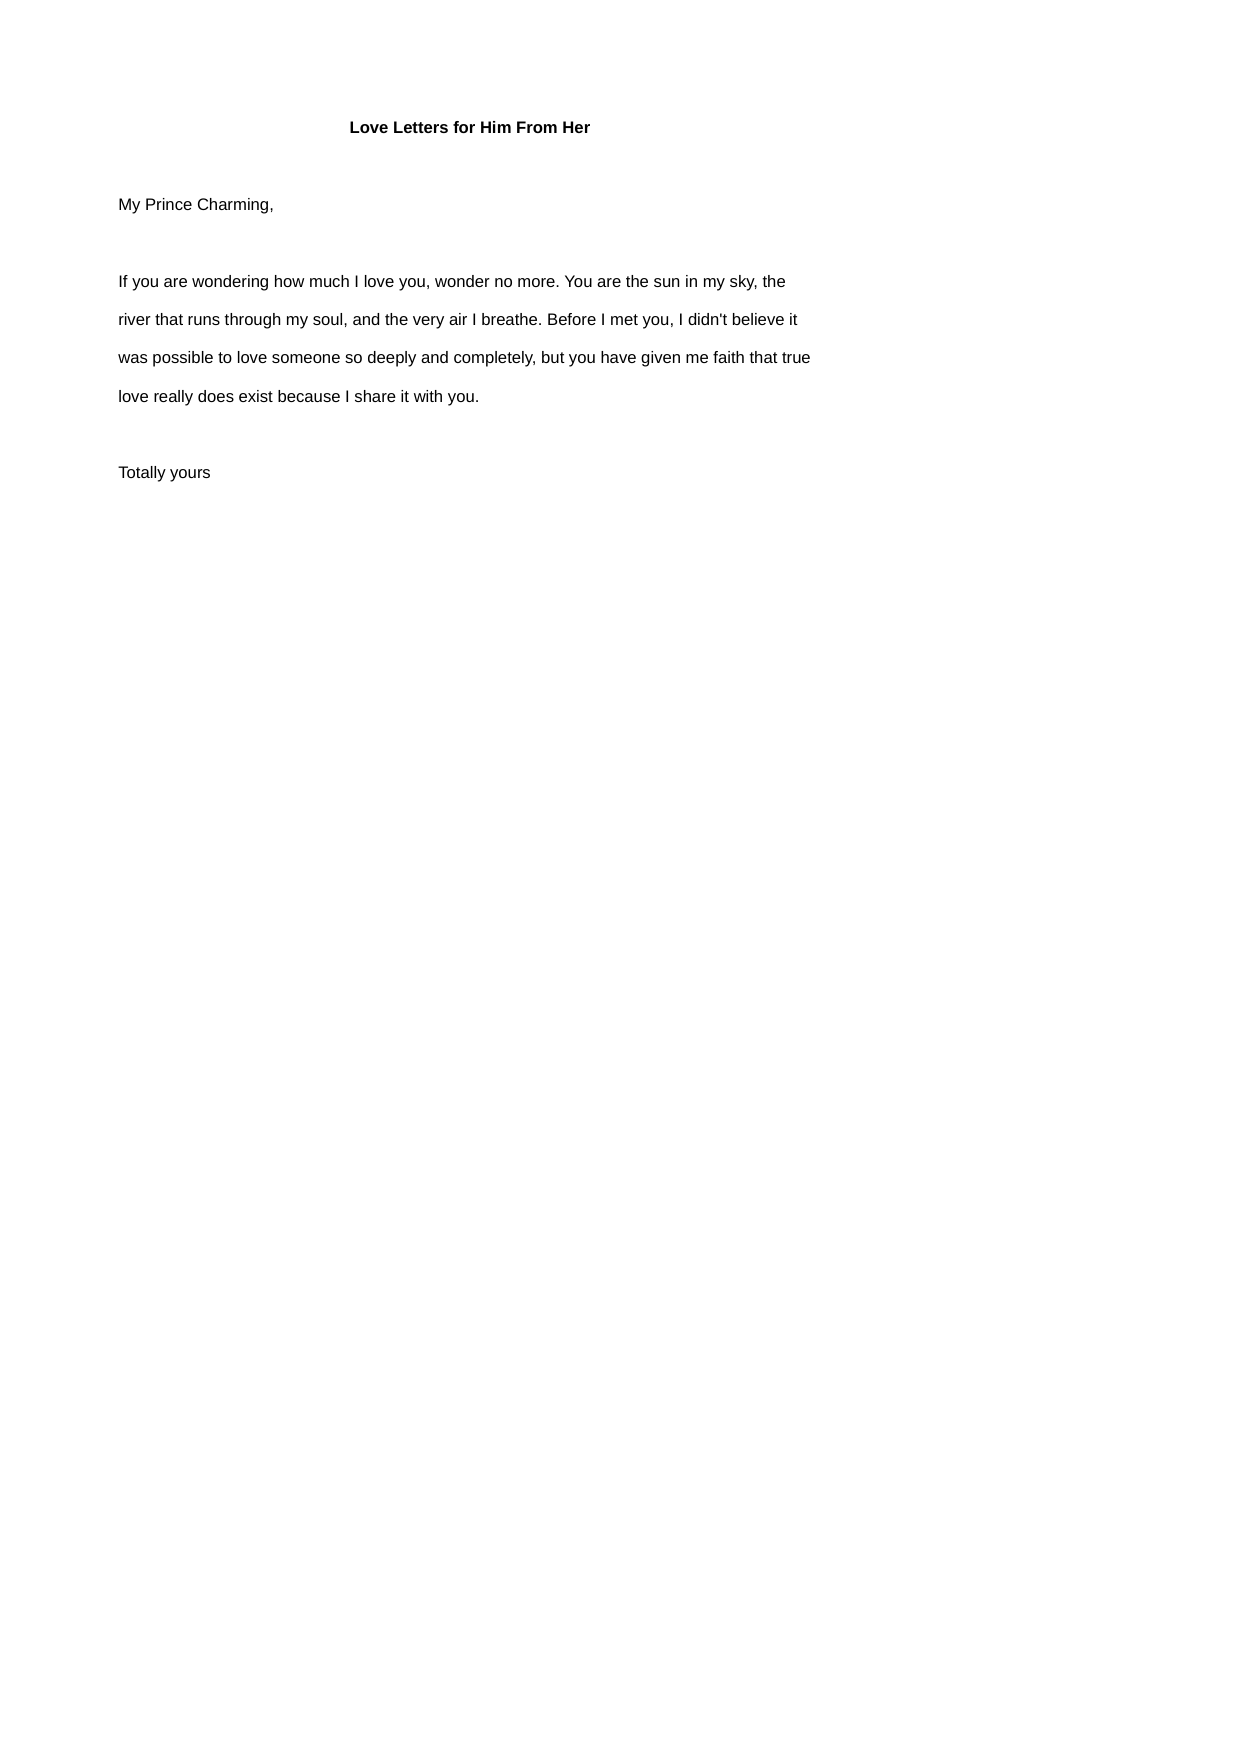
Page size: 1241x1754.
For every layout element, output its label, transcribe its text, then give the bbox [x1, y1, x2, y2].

text Love Letters for Him From Her [118, 118, 821, 137]
text Totally yours [118, 463, 821, 482]
text My Prince Charming, [118, 195, 821, 214]
text If you are wondering how much I love you, wonder no more. You are the sun in my sky, the river that runs through my soul, and the very air I breathe. Before I met you, I didn't believe it was possible to love someone so deeply and completely, but you have given me faith that true love really does exist because I share it with you. [118, 271, 821, 406]
